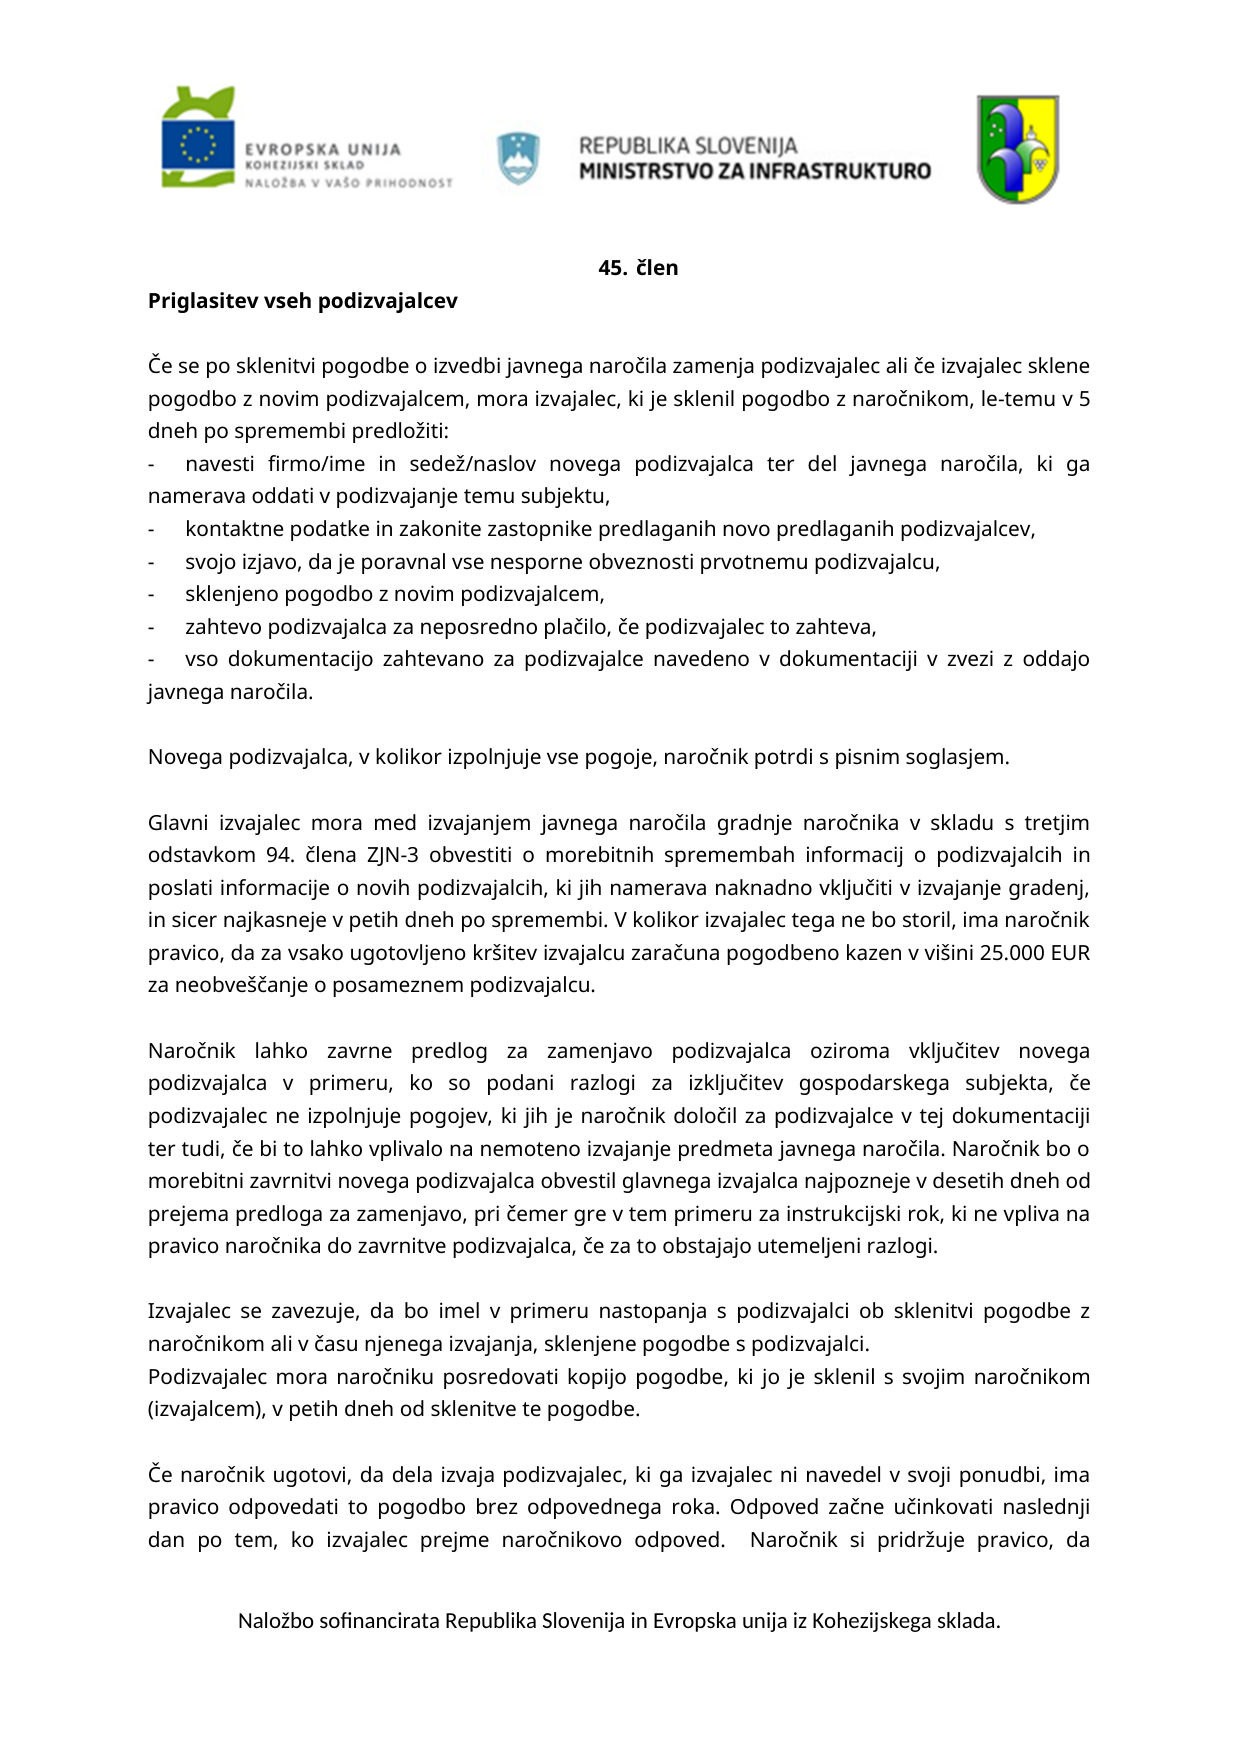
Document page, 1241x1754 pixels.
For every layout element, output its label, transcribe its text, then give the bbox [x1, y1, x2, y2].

text Priglasitev vseh podizvajalcev [148, 286, 1092, 314]
text - svojo izjavo, da je poravnal vse nesporne obveznosti prvotnemu podizvajalcu, [148, 547, 1092, 575]
text - navesti firmo/ime in sedež/naslov novega podizvajalca ter del javnega naročila, ki ga namerava oddati v podizvajanje temu subjektu, [148, 449, 1092, 510]
list člen [185, 253, 1092, 282]
text - vso dokumentacijo zahtevano za podizvajalce navedeno v dokumentaciji v zvezi z oddajo javnega naročila. [148, 644, 1092, 706]
text Podizvajalec mora naročniku posredovati kopijo pogodbe, ki jo je sklenil s svojim naročnikom (izvajalcem), v petih dneh od sklenitve te pogodbe. [148, 1362, 1092, 1423]
text Novega podizvajalca, v kolikor izpolnjuje vse pogoje, naročnik potrdi s pisnim soglasjem. [148, 742, 1092, 771]
text Naročnik lahko zavrne predlog za zamenjavo podizvajalca oziroma vključitev novega podizvajalca v primeru, ko so podani razlogi za izključitev gospodarskega subjekta, če podizvajalec ne izpolnjuje pogojev, ki jih je naročnik določil za podizvajalce v tej dokumentaciji ter tudi, če bi to lahko vplivalo na nemoteno izvajanje predmeta javnega naročila. Naročnik bo o morebitni zavrnitvi novega podizvajalca obvestil glavnega izvajalca najpozneje v desetih dneh od prejema predloga za zamenjavo, pri čemer gre v tem primeru za instrukcijski rok, ki ne vpliva na pravico naročnika do zavrnitve podizvajalca, če za to obstajajo utemeljeni razlogi. [148, 1036, 1092, 1260]
text - zahtevo podizvajalca za neposredno plačilo, če podizvajalec to zahteva, [148, 612, 1092, 640]
text Glavni izvajalec mora med izvajanjem javnega naročila gradnje naročnika v skladu s tretjim odstavkom 94. člena ZJN-3 obvestiti o morebitnih spremembah informacij o podizvajalcih in poslati informacije o novih podizvajalcih, ki jih namerava naknadno vključiti v izvajanje gradenj, in sicer najkasneje v petih dneh po spremembi. V kolikor izvajalec tega ne bo storil, ima naročnik pravico, da za vsako ugotovljeno kršitev izvajalcu zaračuna pogodbeno kazen v višini 25.000 EUR za neobveščanje o posameznem podizvajalcu. [148, 808, 1092, 999]
text - sklenjeno pogodbo z novim podizvajalcem, [148, 579, 1092, 608]
text Izvajalec se zavezuje, da bo imel v primeru nastopanja s podizvajalci ob sklenitvi pogodbe z naročnikom ali v času njenega izvajanja, sklenjene pogodbe s podizvajalci. [148, 1297, 1092, 1358]
text - kontaktne podatke in zakonite zastopnike predlaganih novo predlaganih podizvajalcev, [148, 514, 1092, 543]
text Če se po sklenitvi pogodbe o izvedbi javnega naročila zamenja podizvajalec ali če izvajalec sklene pogodbo z novim podizvajalcem, mora izvajalec, ki je sklenil pogodbo z naročnikom, le-temu v 5 dneh po spremembi predložiti: [148, 351, 1092, 445]
text Če naročnik ugotovi, da dela izvaja podizvajalec, ki ga izvajalec ni navedel v svoji ponudbi, ima pravico odpovedati to pogodbo brez odpovednega roka. Odpoved začne učinkovati naslednji dan po tem, ko izvajalec prejme naročnikovo odpoved. Naročnik si pridržuje pravico, da [148, 1460, 1092, 1553]
